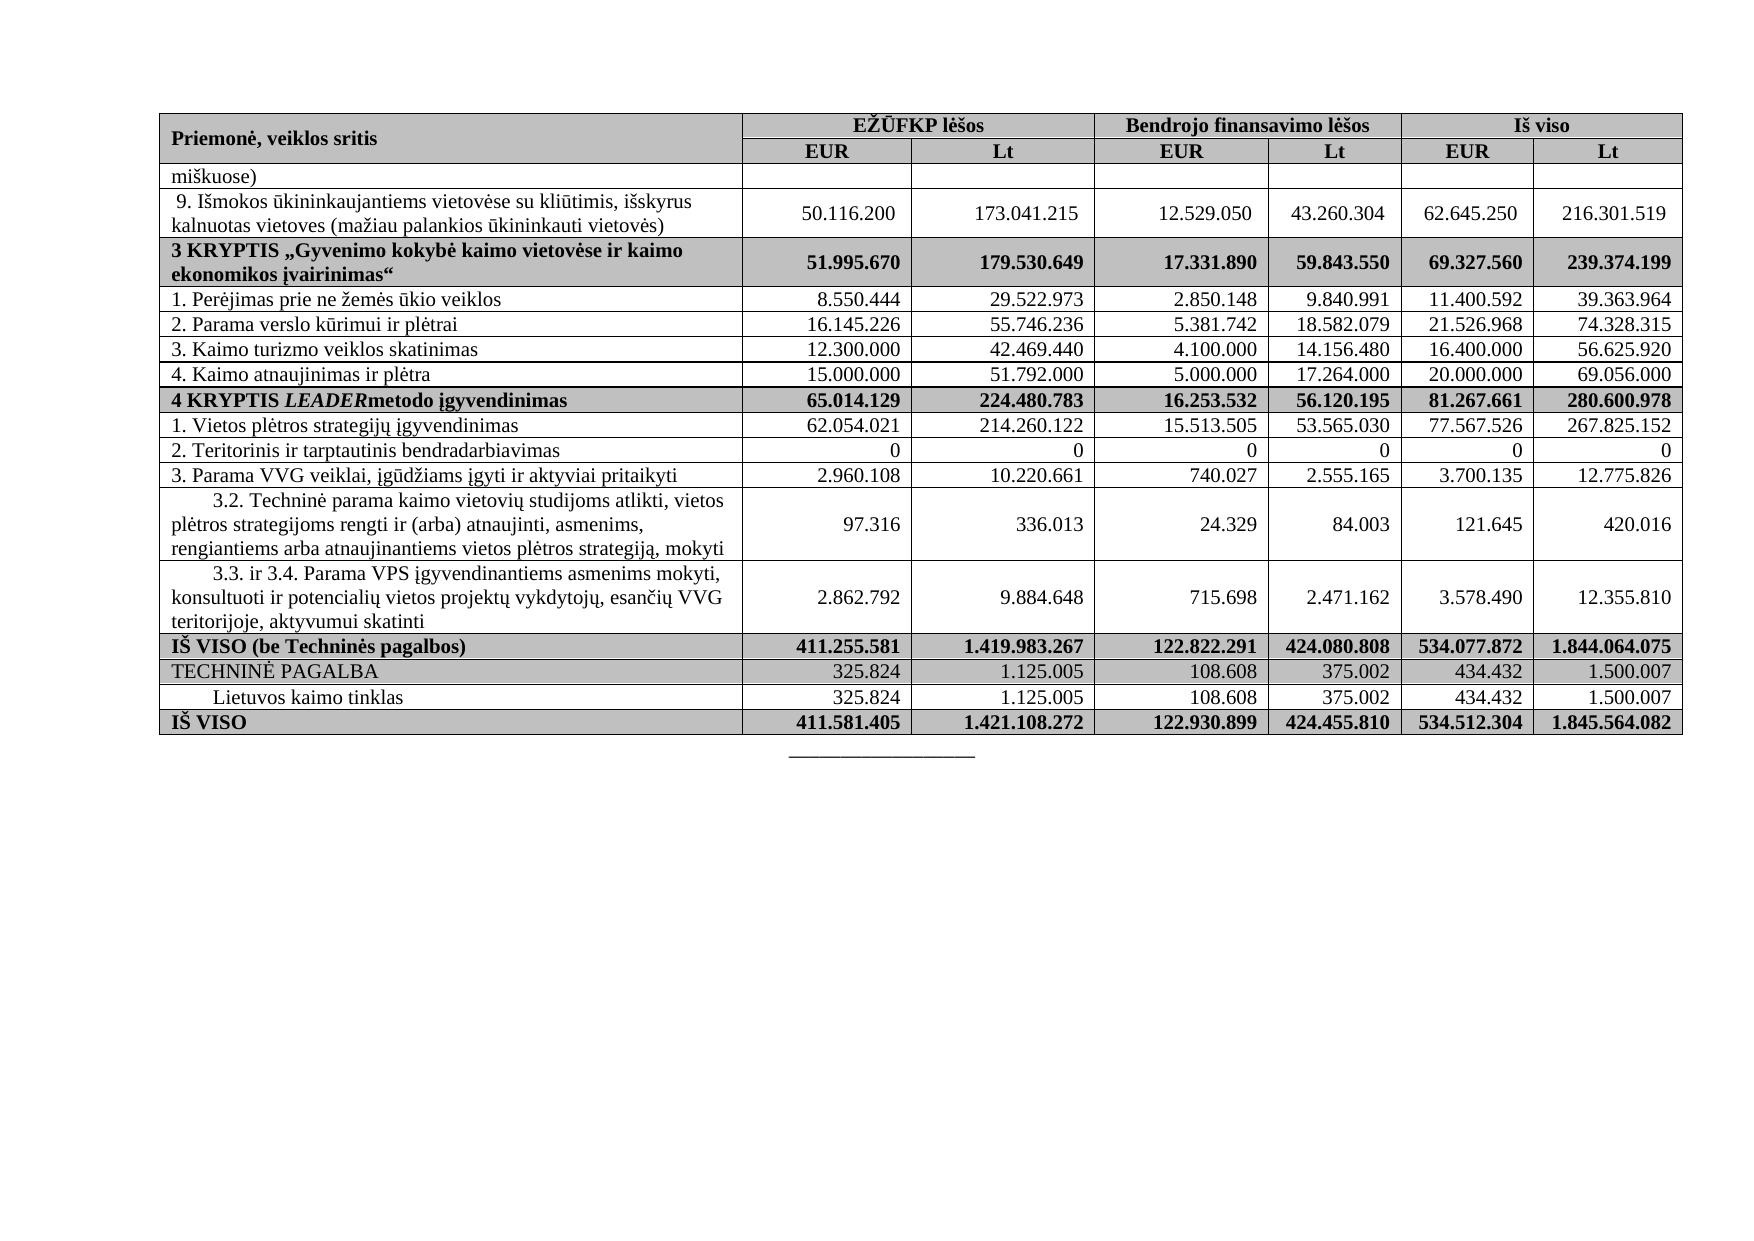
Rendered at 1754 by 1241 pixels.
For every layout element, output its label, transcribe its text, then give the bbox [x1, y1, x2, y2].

table_cell 12.529.050 [1095, 189, 1268, 237]
table_cell 411.581.405 [743, 710, 911, 734]
table_cell [1095, 164, 1268, 188]
table_cell 0 [743, 438, 911, 462]
table_cell 411.255.581 [743, 634, 911, 658]
table_cell 18.582.079 [1269, 312, 1401, 336]
table_cell 65.014.129 [743, 388, 911, 412]
table_cell 1.419.983.267 [912, 634, 1094, 658]
table_cell [912, 164, 1094, 188]
table_cell 4.100.000 [1095, 337, 1268, 361]
table_cell 3. Kaimo turizmo veiklos skatinimas [160, 337, 742, 361]
table_cell 1.125.005 [912, 660, 1094, 683]
table_cell 84.003 [1269, 488, 1401, 560]
table_cell [1269, 164, 1401, 188]
table_header Iš viso [1402, 114, 1682, 137]
table_cell 108.608 [1095, 660, 1268, 683]
table_cell 9.840.991 [1269, 287, 1401, 311]
table_cell 715.698 [1095, 561, 1268, 633]
table_cell 214.260.122 [912, 413, 1094, 437]
table_cell 0 [1402, 438, 1533, 462]
table_cell IŠ VISO [160, 710, 742, 734]
table_cell 1.500.007 [1534, 685, 1682, 709]
table_cell TECHNINĖ PAGALBA [160, 660, 742, 683]
table_cell 5.000.000 [1095, 363, 1268, 386]
table_cell 56.120.195 [1269, 388, 1401, 412]
table_cell 2.960.108 [743, 463, 911, 487]
table_cell 216.301.519 [1534, 189, 1682, 237]
table_cell 97.316 [743, 488, 911, 560]
table_cell 10.220.661 [912, 463, 1094, 487]
table_cell 21.526.968 [1402, 312, 1533, 336]
table_cell 375.002 [1269, 660, 1401, 683]
table_cell 280.600.978 [1534, 388, 1682, 412]
table_cell 4 KRYPTIS LEADERmetodo įgyvendinimas [160, 388, 742, 412]
table_cell 2.862.792 [743, 561, 911, 633]
table_cell 50.116.200 [743, 189, 911, 237]
table_cell 2. Teritorinis ir tarptautinis bendradarbiavimas [160, 438, 742, 462]
table_cell 122.930.899 [1095, 710, 1268, 734]
table_cell Lietuvos kaimo tinklas [160, 685, 742, 709]
table_cell 534.512.304 [1402, 710, 1533, 734]
table_cell 1.125.005 [912, 685, 1094, 709]
table_cell 39.363.964 [1534, 287, 1682, 311]
table_header EŽŪFKP lėšos [743, 114, 1094, 137]
table_cell 9. Išmokos ūkininkaujantiems vietovėse su kliūtimis, išskyrus kalnuotas vietoves (mažiau palankios ūkininkauti vietovės) [160, 189, 742, 237]
table_cell 11.400.592 [1402, 287, 1533, 311]
table_cell 16.253.532 [1095, 388, 1268, 412]
table_cell 56.625.920 [1534, 337, 1682, 361]
table_cell 0 [1534, 438, 1682, 462]
table_cell 434.432 [1402, 685, 1533, 709]
table_cell 42.469.440 [912, 337, 1094, 361]
table_cell EUR [743, 139, 911, 163]
table_cell 17.331.890 [1095, 238, 1268, 286]
table_cell 434.432 [1402, 660, 1533, 683]
table_header Priemonė, veiklos sritis [160, 114, 742, 163]
table_cell 9.884.648 [912, 561, 1094, 633]
table_cell 5.381.742 [1095, 312, 1268, 336]
table_cell 1. Vietos plėtros strategijų įgyvendinimas [160, 413, 742, 437]
table_cell 122.822.291 [1095, 634, 1268, 658]
table_cell 224.480.783 [912, 388, 1094, 412]
table_cell 179.530.649 [912, 238, 1094, 286]
table_cell 740.027 [1095, 463, 1268, 487]
table_header Bendrojo finansavimo lėšos [1095, 114, 1401, 137]
table_cell [743, 164, 911, 188]
table_cell 534.077.872 [1402, 634, 1533, 658]
table_cell [1534, 164, 1682, 188]
table_cell 0 [1095, 438, 1268, 462]
table_cell IŠ VISO (be Techninės pagalbos) [160, 634, 742, 658]
table_cell 24.329 [1095, 488, 1268, 560]
table_cell 2.471.162 [1269, 561, 1401, 633]
table_cell 108.608 [1095, 685, 1268, 709]
table_cell Lt [912, 139, 1094, 163]
table_cell 3.2. Techninė parama kaimo vietovių studijoms atlikti, vietos plėtros strategijoms rengti ir (arba) atnaujinti, asmenims, rengiantiems arba atnaujinantiems vietos plėtros strategiją, mokyti [160, 488, 742, 560]
table_cell 14.156.480 [1269, 337, 1401, 361]
table_cell 4. Kaimo atnaujinimas ir plėtra [160, 363, 742, 386]
text __________________ [160, 735, 1604, 760]
table_cell 2.850.148 [1095, 287, 1268, 311]
table_cell Lt [1534, 139, 1682, 163]
table_cell 3 KRYPTIS „Gyvenimo kokybė kaimo vietovėse ir kaimo ekonomikos įvairinimas“ [160, 238, 742, 286]
table_cell 16.400.000 [1402, 337, 1533, 361]
table_cell EUR [1402, 139, 1533, 163]
table_cell 15.513.505 [1095, 413, 1268, 437]
table_cell 74.328.315 [1534, 312, 1682, 336]
table_cell 267.825.152 [1534, 413, 1682, 437]
table_cell 55.746.236 [912, 312, 1094, 336]
table_cell 424.455.810 [1269, 710, 1401, 734]
table_cell Lt [1269, 139, 1401, 163]
table_cell 3.578.490 [1402, 561, 1533, 633]
table_cell 12.775.826 [1534, 463, 1682, 487]
table_cell 173.041.215 [912, 189, 1094, 237]
table_cell 69.056.000 [1534, 363, 1682, 386]
table_cell [1402, 164, 1533, 188]
table_cell 12.300.000 [743, 337, 911, 361]
table_cell miškuose) [160, 164, 742, 188]
table_cell 62.645.250 [1402, 189, 1533, 237]
table_cell 325.824 [743, 685, 911, 709]
table_cell 8.550.444 [743, 287, 911, 311]
table_cell 69.327.560 [1402, 238, 1533, 286]
table_cell 15.000.000 [743, 363, 911, 386]
table_cell 1.500.007 [1534, 660, 1682, 683]
table_cell 121.645 [1402, 488, 1533, 560]
table_cell 43.260.304 [1269, 189, 1401, 237]
table_cell 12.355.810 [1534, 561, 1682, 633]
table_cell 20.000.000 [1402, 363, 1533, 386]
table_cell 1.845.564.082 [1534, 710, 1682, 734]
table_cell EUR [1095, 139, 1268, 163]
table_cell 3. Parama VVG veiklai, įgūdžiams įgyti ir aktyviai pritaikyti [160, 463, 742, 487]
table_cell 51.792.000 [912, 363, 1094, 386]
table_cell 1.421.108.272 [912, 710, 1094, 734]
table_cell 375.002 [1269, 685, 1401, 709]
table_cell 0 [1269, 438, 1401, 462]
table_cell 424.080.808 [1269, 634, 1401, 658]
table_cell 325.824 [743, 660, 911, 683]
table_cell 51.995.670 [743, 238, 911, 286]
table_cell 420.016 [1534, 488, 1682, 560]
table_cell 2.555.165 [1269, 463, 1401, 487]
table_cell 77.567.526 [1402, 413, 1533, 437]
table_cell 59.843.550 [1269, 238, 1401, 286]
table_cell 29.522.973 [912, 287, 1094, 311]
table_cell 53.565.030 [1269, 413, 1401, 437]
table_cell 17.264.000 [1269, 363, 1401, 386]
table_cell 1.844.064.075 [1534, 634, 1682, 658]
table_cell 62.054.021 [743, 413, 911, 437]
table_cell 3.3. ir 3.4. Parama VPS įgyvendinantiems asmenims mokyti, konsultuoti ir potencialių vietos projektų vykdytojų, esančių VVG teritorijoje, aktyvumui skatinti [160, 561, 742, 633]
table_cell 0 [912, 438, 1094, 462]
table_cell 2. Parama verslo kūrimui ir plėtrai [160, 312, 742, 336]
table_cell 1. Perėjimas prie ne žemės ūkio veiklos [160, 287, 742, 311]
table_cell 336.013 [912, 488, 1094, 560]
table_cell 16.145.226 [743, 312, 911, 336]
table_cell 81.267.661 [1402, 388, 1533, 412]
table_cell 239.374.199 [1534, 238, 1682, 286]
table_cell 3.700.135 [1402, 463, 1533, 487]
